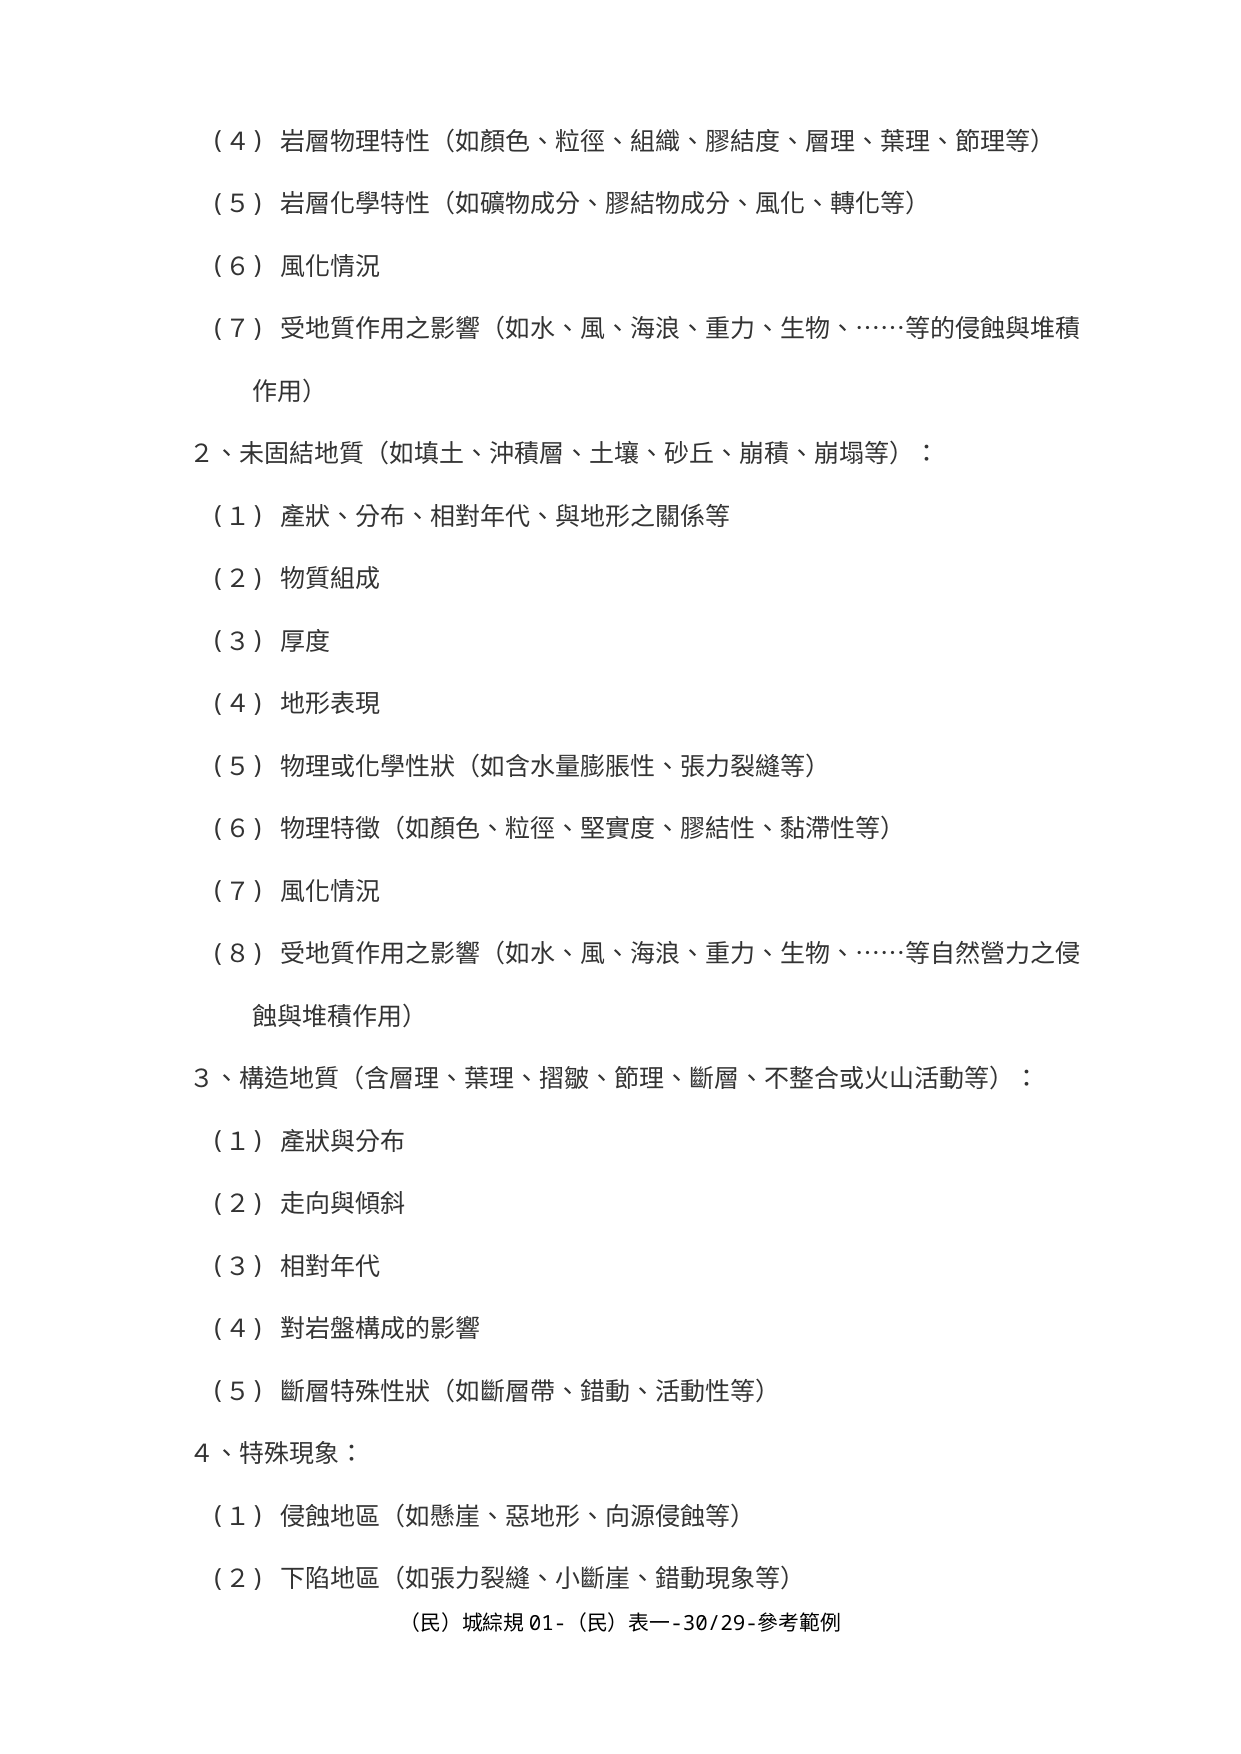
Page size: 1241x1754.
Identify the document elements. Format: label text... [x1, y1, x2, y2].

text (２) 物質組成 [210, 535, 1092, 597]
text (８) 受地質作用之影響（如水、風、海浪、重力、生物、……等自然營力之侵蝕與堆積作用） [210, 910, 1092, 1035]
text (１) 侵蝕地區（如懸崖、惡地形、向源侵蝕等） [210, 1472, 1092, 1535]
text (６) 物理特徵（如顏色、粒徑、堅實度、膠結性、黏滯性等） [210, 785, 1092, 847]
text ２、未固結地質（如填土、沖積層、土壤、砂丘、崩積、崩塌等）： [189, 410, 1092, 472]
text (７) 受地質作用之影響（如水、風、海浪、重力、生物、……等的侵蝕與堆積作用） [210, 285, 1092, 410]
text (４) 岩層物理特性（如顏色、粒徑、組織、膠結度、層理、葉理、節理等） [210, 97, 1092, 160]
text (５) 斷層特殊性狀（如斷層帶、錯動、活動性等） [210, 1347, 1092, 1410]
text (７) 風化情況 [210, 847, 1092, 910]
text (４) 對岩盤構成的影響 [210, 1285, 1092, 1347]
text (２) 下陷地區（如張力裂縫、小斷崖、錯動現象等） [210, 1535, 1092, 1597]
text (３) 相對年代 [210, 1222, 1092, 1285]
text ４、特殊現象： [189, 1410, 1092, 1472]
text (４) 地形表現 [210, 660, 1092, 722]
text (１) 產狀、分布、相對年代、與地形之關係等 [210, 472, 1092, 535]
text (３) 厚度 [210, 597, 1092, 660]
text (２) 走向與傾斜 [210, 1160, 1092, 1222]
text (１) 產狀與分布 [210, 1097, 1092, 1160]
text (６) 風化情況 [210, 222, 1092, 285]
text (５) 物理或化學性狀（如含水量膨脹性、張力裂縫等） [210, 722, 1092, 785]
text ３、構造地質（含層理、葉理、摺皺、節理、斷層、不整合或火山活動等）： [189, 1035, 1092, 1097]
text (５) 岩層化學特性（如礦物成分、膠結物成分、風化、轉化等） [210, 160, 1092, 222]
